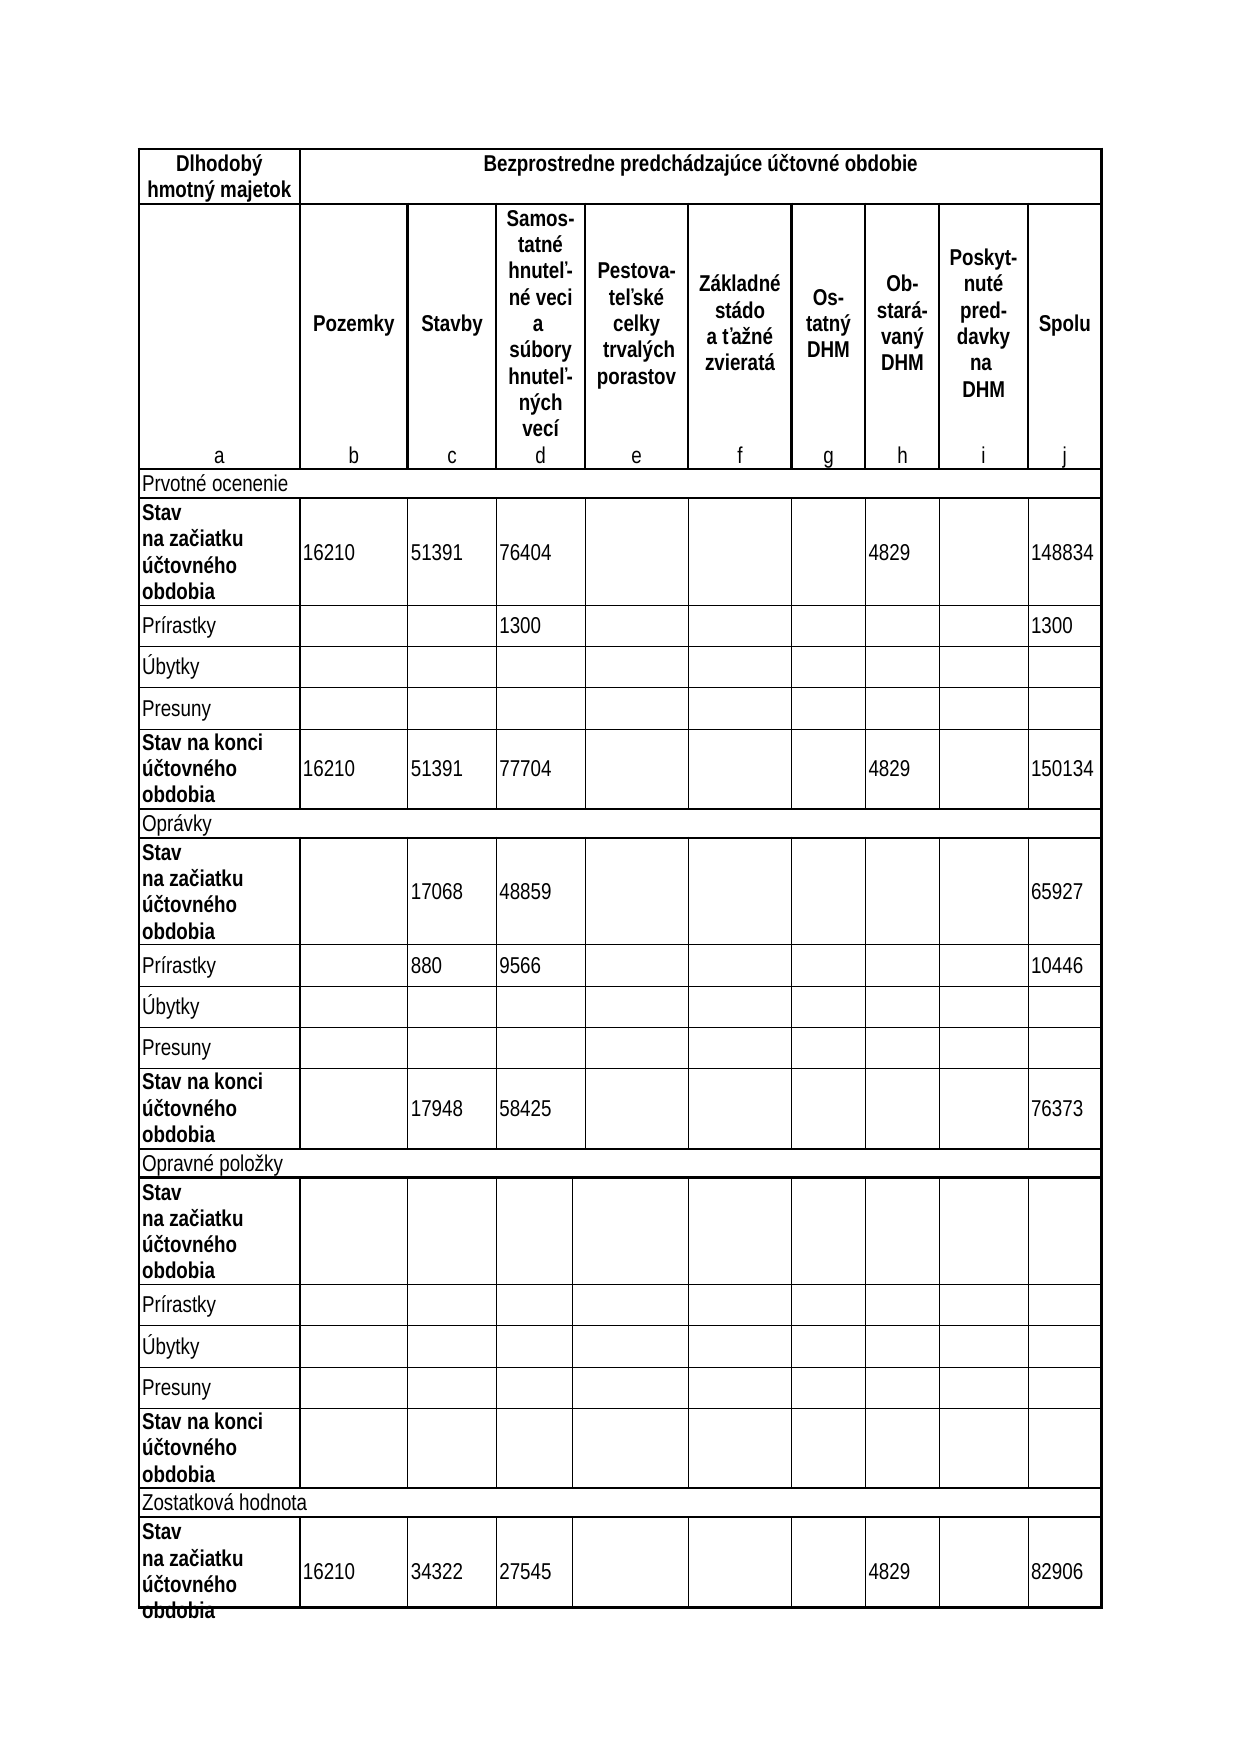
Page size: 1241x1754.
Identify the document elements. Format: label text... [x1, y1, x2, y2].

table_cell 880 [408, 945, 496, 986]
table_cell [586, 647, 688, 687]
table_cell 16210 [301, 499, 407, 604]
table_cell [940, 1326, 1028, 1367]
table_cell [689, 730, 791, 808]
table_cell e [586, 442, 687, 468]
table_cell [940, 1518, 1028, 1606]
table_cell Stav na konci účtovného obdobia [140, 730, 299, 808]
table_cell [301, 1409, 407, 1487]
table_cell Ob-stará-vaný DHM [866, 205, 938, 442]
table_cell [497, 1326, 572, 1367]
table_cell [792, 1409, 865, 1487]
table_cell [792, 1285, 865, 1325]
table_cell [689, 606, 791, 646]
table_cell [689, 1368, 791, 1408]
table_cell b [301, 442, 406, 468]
table_cell [301, 606, 407, 646]
table_cell 16210 [301, 730, 407, 808]
table_cell Opravné položky [140, 1150, 1100, 1176]
table_cell [940, 606, 1028, 646]
table_cell 65927 [1029, 839, 1100, 944]
table_cell [689, 1285, 791, 1325]
table_cell [689, 1028, 791, 1068]
table_cell [940, 647, 1028, 687]
table_cell [408, 688, 496, 728]
table_cell [301, 987, 407, 1027]
table_cell Základné stádo a ťažné zvieratá [689, 205, 790, 442]
table_cell 77704 [497, 730, 585, 808]
table_cell Presuny [140, 1028, 299, 1068]
table_cell Oprávky [140, 810, 1100, 837]
table_cell [866, 1368, 939, 1408]
table_cell [586, 730, 688, 808]
table_cell [866, 1179, 939, 1284]
table_cell [301, 945, 407, 986]
table_cell [792, 499, 865, 604]
table_cell Stav na začiatku účtovného obdobia [140, 1179, 299, 1284]
table_cell Úbytky [140, 1326, 299, 1367]
table_cell Pozemky [301, 205, 406, 442]
table_cell 34322 [408, 1518, 496, 1606]
table_cell [586, 1028, 688, 1068]
table_cell [408, 1409, 496, 1487]
table_cell [1029, 987, 1100, 1027]
table_cell [792, 1179, 865, 1284]
table_cell [1029, 1368, 1100, 1408]
table_cell [940, 1409, 1028, 1487]
table_cell [940, 945, 1028, 986]
table_cell Spolu [1029, 205, 1100, 442]
table_cell 148834 [1029, 499, 1100, 604]
table_cell [497, 1028, 585, 1068]
table_cell 150134 [1029, 730, 1100, 808]
table_cell [689, 1409, 791, 1487]
table_cell [301, 1028, 407, 1068]
table_cell 27545 [497, 1518, 572, 1606]
table_cell 51391 [408, 730, 496, 808]
table_cell [689, 1069, 791, 1147]
table_cell [408, 1028, 496, 1068]
table_cell [940, 1179, 1028, 1284]
table_cell [940, 499, 1028, 604]
table_cell [940, 1368, 1028, 1408]
table_cell [301, 1326, 407, 1367]
table_cell [573, 1368, 688, 1408]
table_cell [689, 987, 791, 1027]
table_cell [866, 987, 939, 1027]
table_cell 17068 [408, 839, 496, 944]
table_cell [689, 1518, 791, 1606]
table_cell [573, 1179, 688, 1284]
table_cell [586, 1069, 688, 1147]
table_cell [940, 1285, 1028, 1325]
table_cell Úbytky [140, 647, 299, 687]
table_cell [140, 205, 299, 442]
table_cell [408, 1285, 496, 1325]
table_cell [689, 499, 791, 604]
table_cell 48859 [497, 839, 585, 944]
table_cell [940, 730, 1028, 808]
table_cell 10446 [1029, 945, 1100, 986]
table_cell [866, 839, 939, 944]
table_cell [497, 987, 585, 1027]
table_cell [792, 1028, 865, 1068]
table_cell [586, 945, 688, 986]
table_cell [497, 1285, 572, 1325]
table_cell [866, 1285, 939, 1325]
table_cell [573, 1326, 688, 1367]
table_cell h [866, 442, 938, 468]
table_cell [1029, 1326, 1100, 1367]
table_cell [689, 839, 791, 944]
table_cell [1029, 1285, 1100, 1325]
table_cell [573, 1518, 688, 1606]
table_cell [792, 1518, 865, 1606]
table_cell j [1029, 442, 1100, 468]
table_cell [497, 1409, 572, 1487]
table_cell 9566 [497, 945, 585, 986]
table_cell [866, 606, 939, 646]
table_cell [866, 647, 939, 687]
table_cell a [140, 442, 299, 468]
table_cell [689, 688, 791, 728]
table_cell [586, 987, 688, 1027]
table_cell [792, 730, 865, 808]
table_cell [792, 839, 865, 944]
table_cell [792, 1368, 865, 1408]
table_cell [1029, 647, 1100, 687]
table_cell [1029, 688, 1100, 728]
table_cell [408, 1326, 496, 1367]
table_cell [689, 1179, 791, 1284]
table_cell [301, 839, 407, 944]
table_cell [792, 606, 865, 646]
table_cell Stav na začiatku účtovného obdobia [140, 1518, 299, 1606]
table_cell Stav na začiatku účtovného obdobia [140, 499, 299, 604]
table_cell [586, 606, 688, 646]
table_cell Pestova-teľské celky trvalých porastov [586, 205, 687, 442]
table_cell f [689, 442, 790, 468]
table_cell Stav na konci účtovného obdobia [140, 1069, 299, 1147]
table_cell Presuny [140, 1368, 299, 1408]
table_cell Prírastky [140, 945, 299, 986]
table_cell [1029, 1179, 1100, 1284]
table_cell [497, 688, 585, 728]
table_cell Presuny [140, 688, 299, 728]
table_cell [940, 987, 1028, 1027]
table_cell 76404 [497, 499, 585, 604]
table_cell [497, 647, 585, 687]
table_cell 4829 [866, 1518, 939, 1606]
table_cell Stav na začiatku účtovného obdobia [140, 839, 299, 944]
table_cell [792, 1069, 865, 1147]
table_cell 4829 [866, 730, 939, 808]
table_cell [866, 688, 939, 728]
table_cell [408, 647, 496, 687]
table_cell 76373 [1029, 1069, 1100, 1147]
table_cell [301, 1285, 407, 1325]
table_cell 82906 [1029, 1518, 1100, 1606]
table_cell d [497, 442, 584, 468]
table_cell Poskyt-nuté pred-davky na DHM [940, 205, 1027, 442]
table_cell Samos-tatné hnuteľ-né veci a súbory hnuteľ-ných vecí [497, 205, 584, 442]
table_cell [301, 647, 407, 687]
table_cell [940, 1069, 1028, 1147]
table_cell [301, 688, 407, 728]
table_cell [586, 499, 688, 604]
table_cell [301, 1368, 407, 1408]
table_cell Os-tatný DHM [793, 205, 864, 442]
table_cell [301, 1069, 407, 1147]
table_cell [689, 945, 791, 986]
table_cell [866, 1069, 939, 1147]
table_cell [792, 945, 865, 986]
table_header Bezprostredne predchádzajúce účtovné obdobie [301, 150, 1100, 202]
table_cell Stav na konci účtovného obdobia [140, 1409, 299, 1487]
table_cell [408, 1368, 496, 1408]
table_cell [792, 647, 865, 687]
table_cell [573, 1409, 688, 1487]
table_cell 16210 [301, 1518, 407, 1606]
table_cell [1029, 1028, 1100, 1068]
table_cell Stavby [409, 205, 495, 442]
table_cell [866, 1409, 939, 1487]
table_cell [573, 1285, 688, 1325]
table_cell g [793, 442, 864, 468]
table_cell [689, 647, 791, 687]
table_cell [1029, 1409, 1100, 1487]
table_cell i [940, 442, 1027, 468]
table_cell [866, 1028, 939, 1068]
table_cell [497, 1368, 572, 1408]
table_cell c [409, 442, 495, 468]
table_cell Úbytky [140, 987, 299, 1027]
table_cell 1300 [1029, 606, 1100, 646]
table_cell 51391 [408, 499, 496, 604]
table_cell [940, 688, 1028, 728]
table_header Dlhodobý hmotný majetok [140, 150, 299, 202]
table_cell Prírastky [140, 606, 299, 646]
table_cell [301, 1179, 407, 1284]
table_cell [408, 606, 496, 646]
table_cell [586, 839, 688, 944]
table_cell [940, 1028, 1028, 1068]
table_cell Prírastky [140, 1285, 299, 1325]
table_cell Zostatková hodnota [140, 1489, 1100, 1516]
table_cell Prvotné ocenenie [140, 470, 1100, 497]
table_cell [792, 1326, 865, 1367]
table_cell 58425 [497, 1069, 585, 1147]
table_cell 17948 [408, 1069, 496, 1147]
table_cell [866, 945, 939, 986]
table_cell [866, 1326, 939, 1367]
table_cell [408, 987, 496, 1027]
table_cell 4829 [866, 499, 939, 604]
table_cell [940, 839, 1028, 944]
table_cell [408, 1179, 496, 1284]
table_cell [792, 688, 865, 728]
table_cell [586, 688, 688, 728]
table_cell [689, 1326, 791, 1367]
table_cell [792, 987, 865, 1027]
table_cell 1300 [497, 606, 585, 646]
table_cell [497, 1179, 572, 1284]
